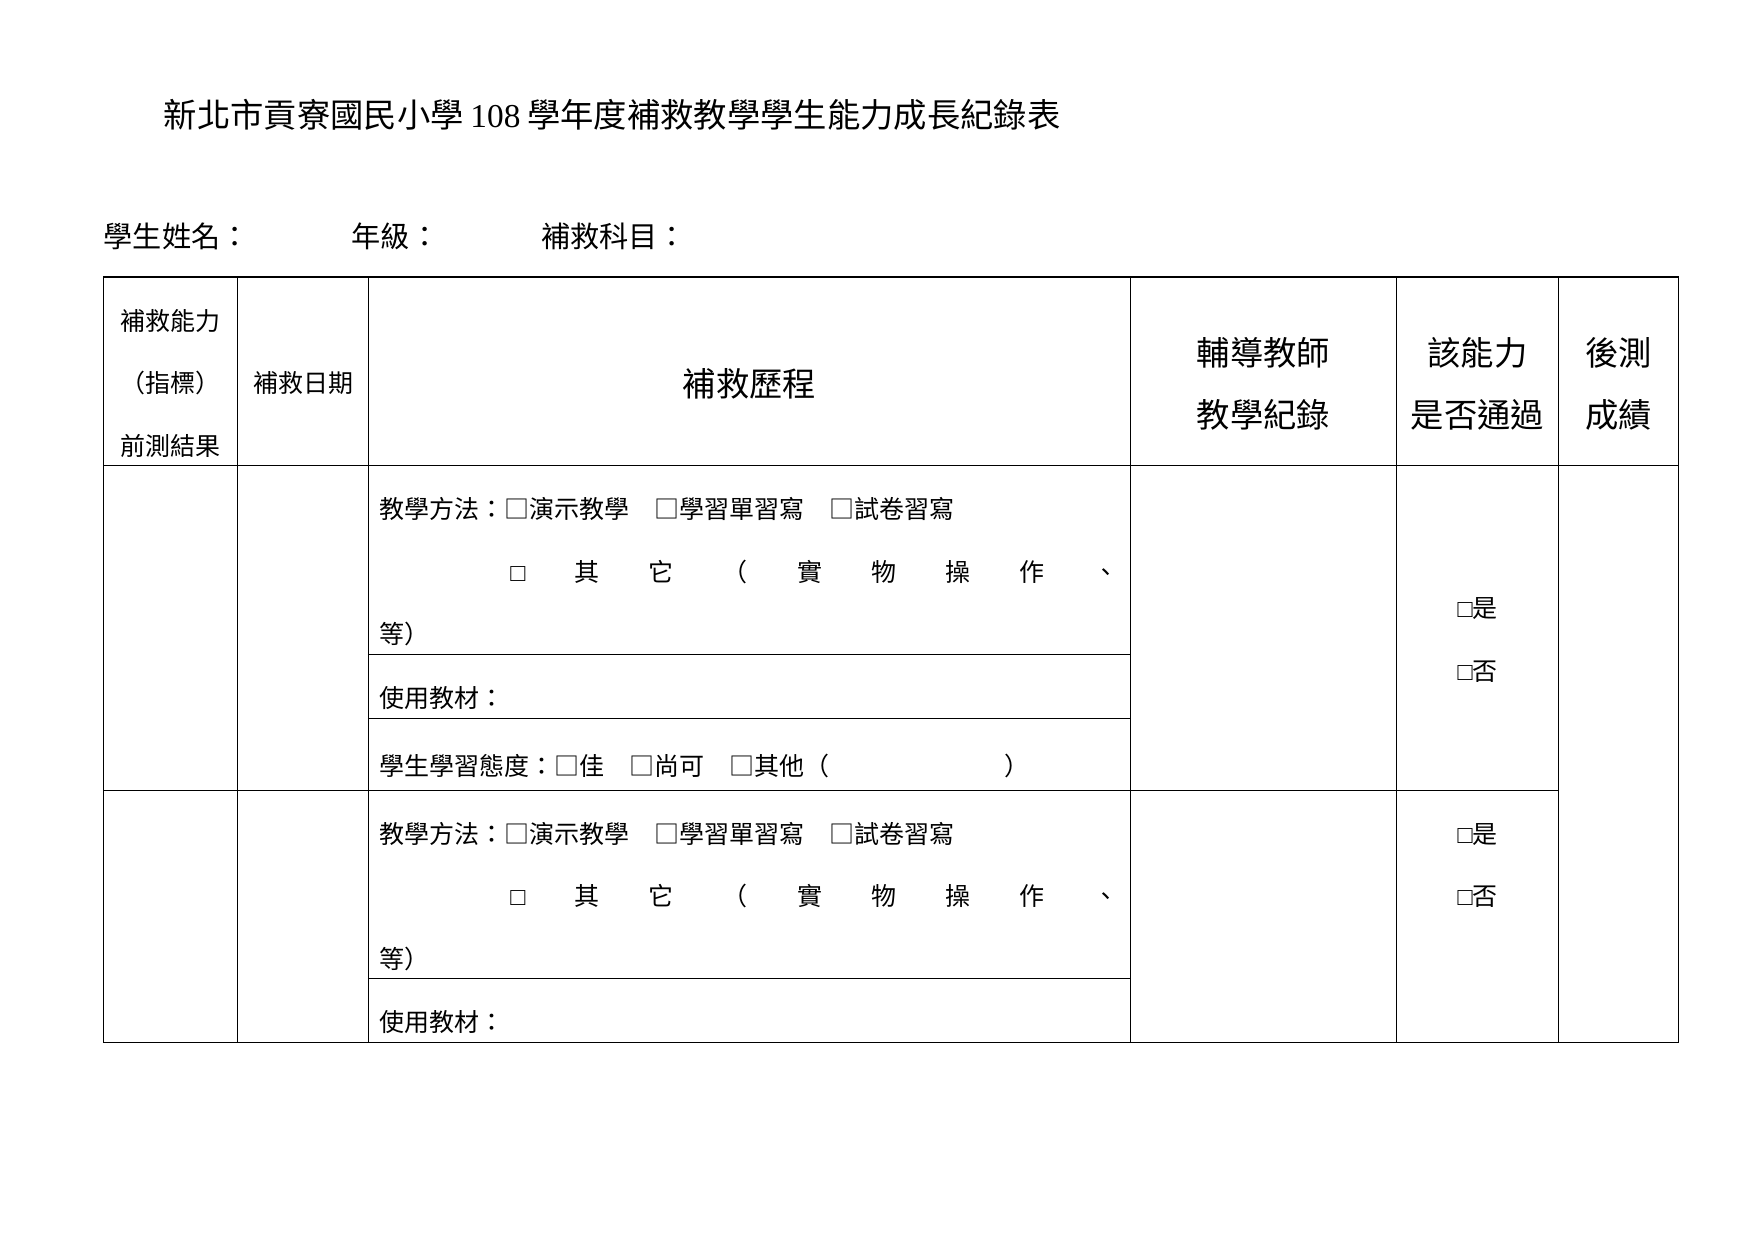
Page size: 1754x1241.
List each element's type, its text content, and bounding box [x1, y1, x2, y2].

table_cell 學生學習態度：□佳 □尚可 □其他（ ） [369, 719, 1130, 790]
table_cell [104, 466, 237, 790]
table_header 該能力 是否通過 [1397, 278, 1558, 465]
table_cell [1131, 466, 1396, 790]
table_header 輔導教師 教學紀錄 [1131, 278, 1396, 465]
text 學生姓名： 年級： 補救科目： [103, 193, 1683, 255]
table_cell [238, 791, 368, 1042]
table_header 後測成績 [1559, 278, 1678, 465]
table_cell 使用教材： [369, 979, 1130, 1042]
table_cell 教學方法：□演示教學 □學習單習寫 □試卷習寫 □其它（實物操作、 等） [369, 791, 1130, 978]
table_header 補救歷程 [369, 278, 1130, 465]
table_cell [104, 791, 237, 1042]
table_cell □是 □否 [1397, 791, 1558, 1042]
table_cell □是 □否 [1397, 466, 1558, 790]
table_cell [1559, 466, 1678, 1042]
table_header 補救日期 [238, 278, 368, 465]
table_cell 使用教材： [369, 655, 1130, 717]
table_cell [1131, 791, 1396, 1042]
table_header 補救能力（指標）前測結果 [104, 278, 237, 465]
table_cell 教學方法：□演示教學 □學習單習寫 □試卷習寫 □其它（實物操作、 等） [369, 466, 1130, 653]
table_cell [238, 466, 368, 790]
